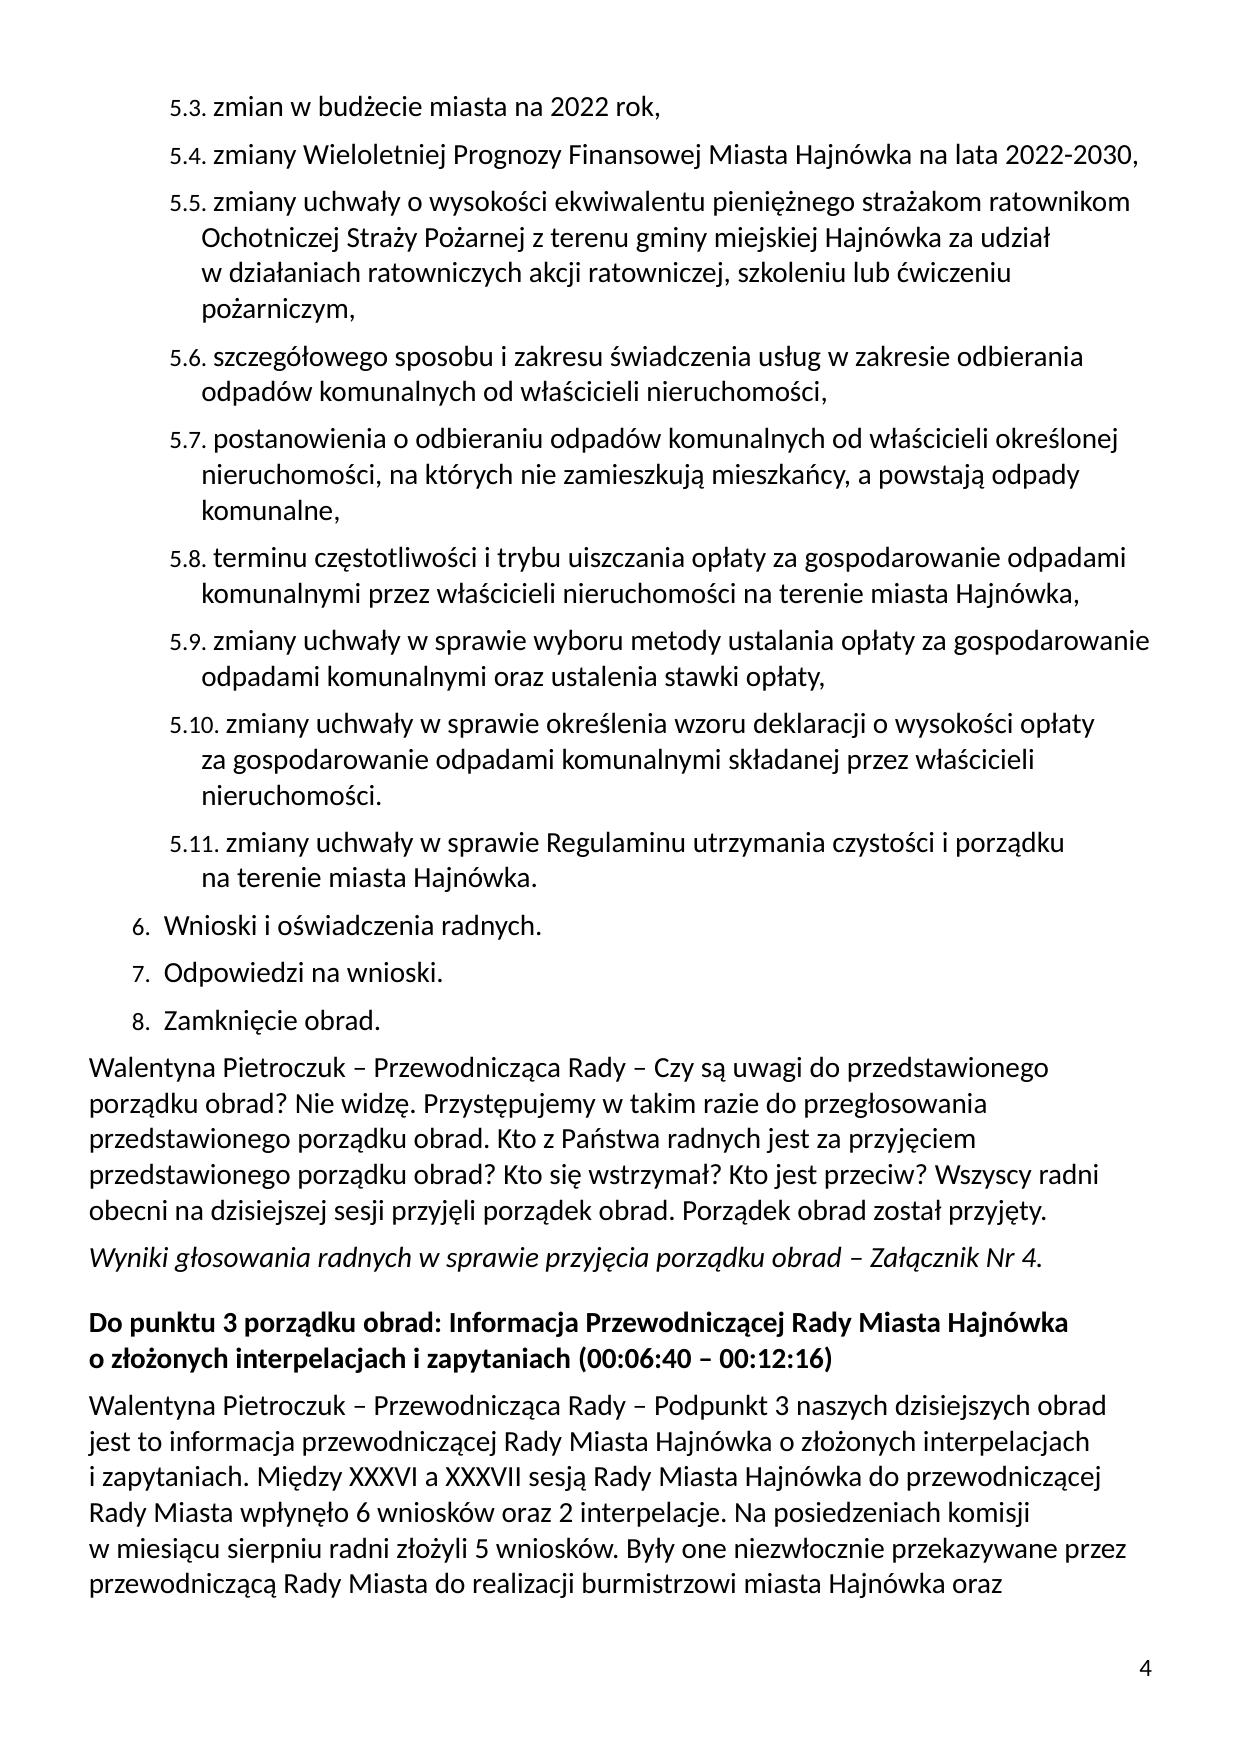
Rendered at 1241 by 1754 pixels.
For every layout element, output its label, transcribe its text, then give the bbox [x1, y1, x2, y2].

list postanowienia o odbieraniu odpadów komunalnych od właścicieli określonej nieruchomości, na których nie zamieszkują mieszkańcy, a powstają odpady komunalne, [163, 421, 1152, 527]
list Zamknięcie obrad. [126, 1002, 1152, 1037]
list zmiany uchwały w sprawie Regulaminu utrzymania czystości i porządku na terenie miasta Hajnówka. [163, 824, 1152, 895]
list szczegółowego sposobu i zakresu świadczenia usług w zakresie odbierania odpadów komunalnych od właścicieli nieruchomości, [163, 338, 1152, 409]
text Wyniki głosowania radnych w sprawie przyjęcia porządku obrad – Załącznik Nr 4. [88, 1239, 1152, 1275]
text Walentyna Pietroczuk – Przewodnicząca Rady – Czy są uwagi do przedstawionego porządku obrad? Nie widzę. Przystępujemy w takim razie do przegłosowania przedstawionego porządku obrad. Kto z Państwa radnych jest za przyjęciem przedstawionego porządku obrad? Kto się wstrzymał? Kto jest przeciw? Wszyscy radni obecni na dzisiejszej sesji przyjęli porządek obrad. Porządek obrad został przyjęty. [88, 1049, 1152, 1227]
list zmiany uchwały w sprawie określenia wzoru deklaracji o wysokości opłaty za gospodarowanie odpadami komunalnymi składanej przez właścicieli nieruchomości. [163, 705, 1152, 812]
list Wnioski i oświadczenia radnych. [126, 907, 1152, 943]
list zmian w budżecie miasta na 2022 rok, [163, 88, 1152, 124]
list zmiany uchwały w sprawie wyboru metody ustalania opłaty za gospodarowanie odpadami komunalnymi oraz ustalenia stawki opłaty, [163, 622, 1152, 693]
subtitle Do punktu 3 porządku obrad: Informacja Przewodniczącej Rady Miasta Hajnówka o złożonych interpelacjach i zapytaniach (00:06:40 – 00:12:16) [88, 1304, 1152, 1375]
list zmiany uchwały o wysokości ekwiwalentu pieniężnego strażakom ratownikom Ochotniczej Straży Pożarnej z terenu gminy miejskiej Hajnówka za udział w działaniach ratowniczych akcji ratowniczej, szkoleniu lub ćwiczeniu pożarniczym, [163, 183, 1152, 326]
list terminu częstotliwości i trybu uiszczania opłaty za gospodarowanie odpadami komunalnymi przez właścicieli nieruchomości na terenie miasta Hajnówka, [163, 539, 1152, 611]
text Walentyna Pietroczuk – Przewodnicząca Rady – Podpunkt 3 naszych dzisiejszych obrad jest to informacja przewodniczącej Rady Miasta Hajnówka o złożonych interpelacjach i zapytaniach. Między XXXVI a XXXVII sesją Rady Miasta Hajnówka do przewodniczącej Rady Miasta wpłynęło 6 wniosków oraz 2 interpelacje. Na posiedzeniach komisji w miesiącu sierpniu radni złożyli 5 wniosków. Były one niezwłocznie przekazywane przez przewodniczącą Rady Miasta do realizacji burmistrzowi miasta Hajnówka oraz [88, 1387, 1152, 1601]
list zmiany Wieloletniej Prognozy Finansowej Miasta Hajnówka na lata 2022-2030, [163, 136, 1152, 172]
list Odpowiedzi na wnioski. [126, 954, 1152, 990]
